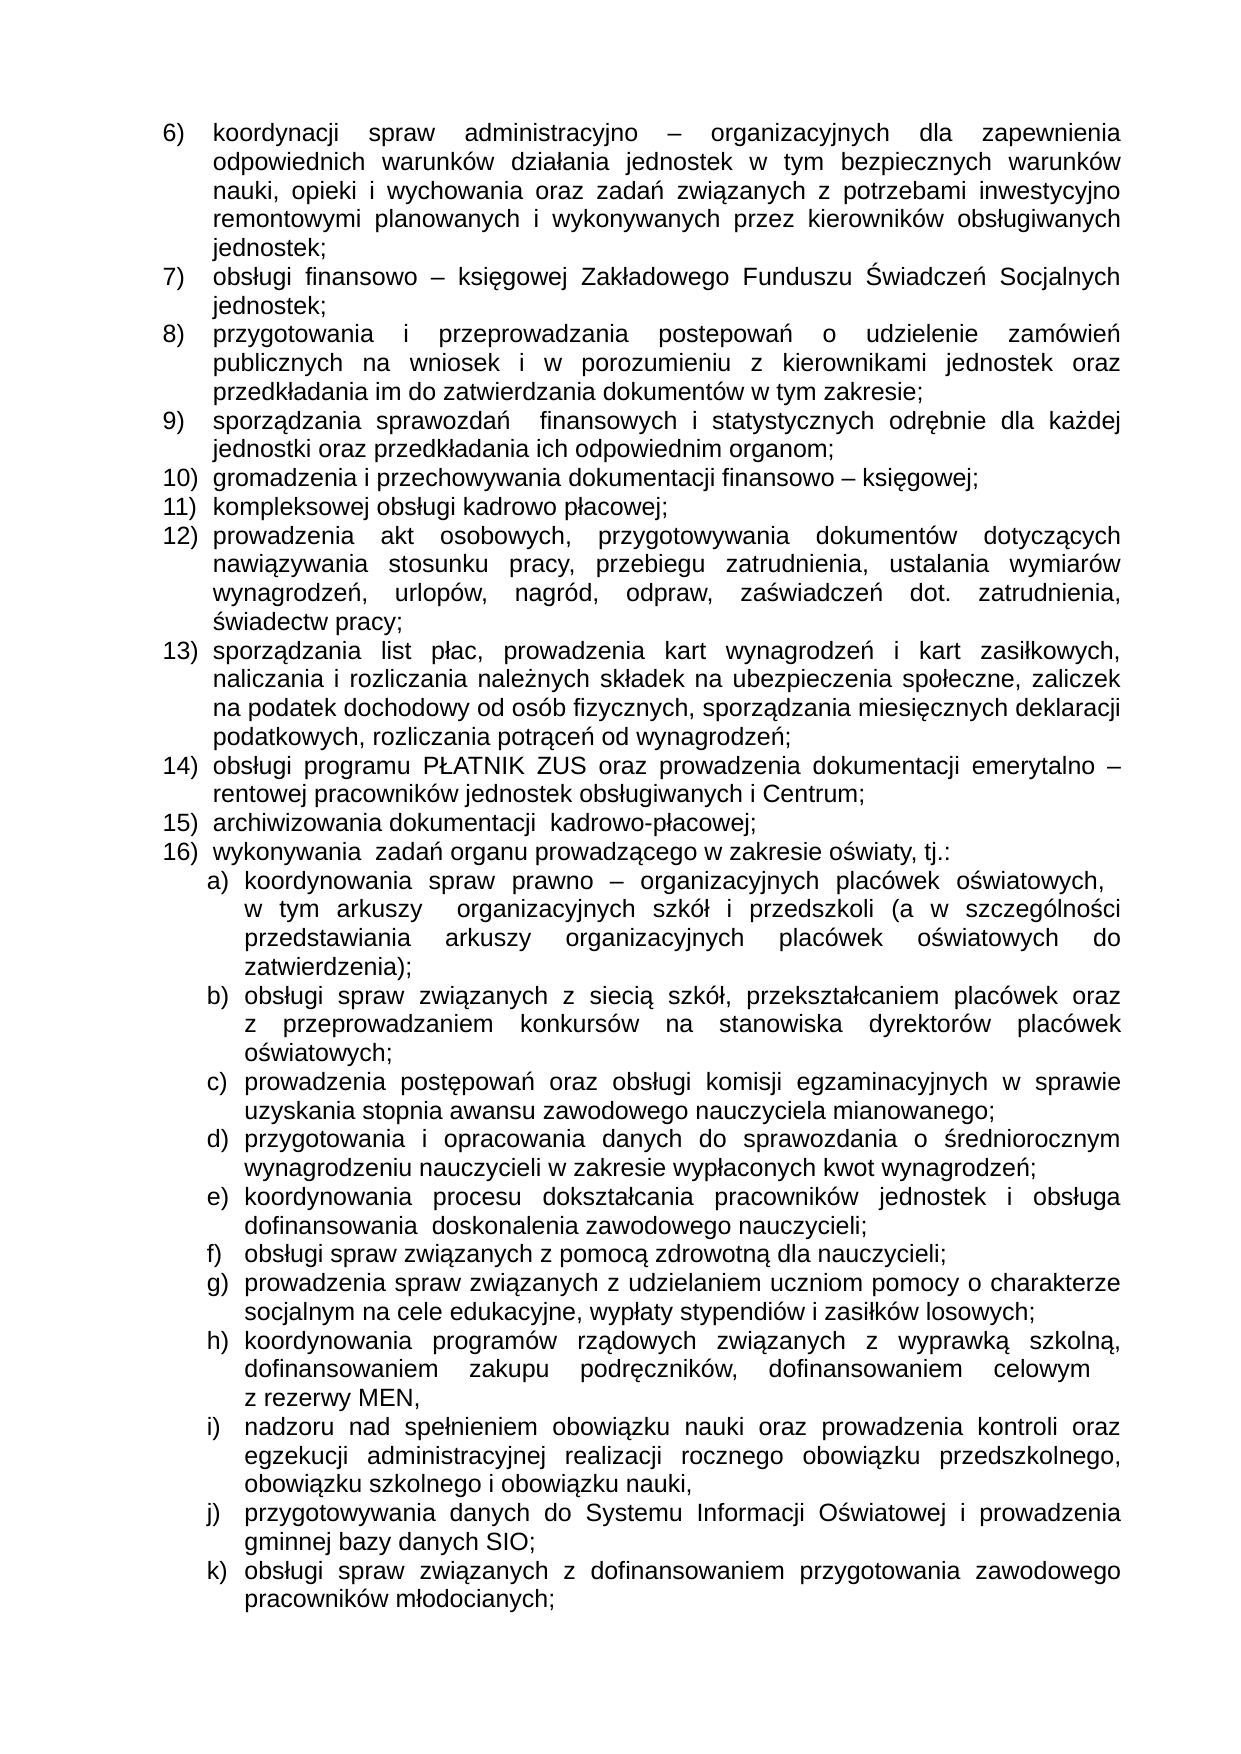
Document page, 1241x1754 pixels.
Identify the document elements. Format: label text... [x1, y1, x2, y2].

list sporządzania sprawozdań finansowych i statystycznych odrębnie dla każdej jednostki oraz przedkładania ich odpowiednim organom; [162, 406, 1122, 463]
list prowadzenia spraw związanych z udzielaniem uczniom pomocy o charakterze socjalnym na cele edukacyjne, wypłaty stypendiów i zasiłków losowych; [207, 1268, 1122, 1326]
list obsługi spraw związanych z dofinansowaniem przygotowania zawodowego pracowników młodocianych; [207, 1556, 1122, 1613]
list kompleksowej obsługi kadrowo płacowej; [162, 492, 1122, 521]
list obsługi spraw związanych z siecią szkół, przekształcaniem placówek oraz z przeprowadzaniem konkursów na stanowiska dyrektorów placówek oświatowych; [207, 981, 1122, 1067]
list gromadzenia i przechowywania dokumentacji finansowo – księgowej; [162, 463, 1122, 492]
list wykonywania zadań organu prowadzącego w zakresie oświaty, tj.: [162, 837, 1122, 866]
list obsługi finansowo – księgowej Zakładowego Funduszu Świadczeń Socjalnych jednostek; [162, 262, 1122, 319]
list przygotowywania danych do Systemu Informacji Oświatowej i prowadzenia gminnej bazy danych SIO; [207, 1498, 1122, 1556]
list obsługi spraw związanych z pomocą zdrowotną dla nauczycieli; [207, 1239, 1122, 1268]
list nadzoru nad spełnieniem obowiązku nauki oraz prowadzenia kontroli oraz egzekucji administracyjnej realizacji rocznego obowiązku przedszkolnego, obowiązku szkolnego i obowiązku nauki, [207, 1412, 1122, 1498]
list sporządzania list płac, prowadzenia kart wynagrodzeń i kart zasiłkowych, naliczania i rozliczania należnych składek na ubezpieczenia społeczne, zaliczek na podatek dochodowy od osób fizycznych, sporządzania miesięcznych deklaracji podatkowych, rozliczania potrąceń od wynagrodzeń; [162, 636, 1122, 751]
list koordynowania procesu dokształcania pracowników jednostek i obsługa dofinansowania doskonalenia zawodowego nauczycieli; [207, 1182, 1122, 1239]
list obsługi programu PŁATNIK ZUS oraz prowadzenia dokumentacji emerytalno – rentowej pracowników jednostek obsługiwanych i Centrum; [162, 751, 1122, 808]
list koordynacji spraw administracyjno – organizacyjnych dla zapewnienia odpowiednich warunków działania jednostek w tym bezpiecznych warunków nauki, opieki i wychowania oraz zadań związanych z potrzebami inwestycyjno remontowymi planowanych i wykonywanych przez kierowników obsługiwanych jednostek; [162, 118, 1122, 262]
list przygotowania i przeprowadzania postepowań o udzielenie zamówień publicznych na wniosek i w porozumieniu z kierownikami jednostek oraz przedkładania im do zatwierdzania dokumentów w tym zakresie; [162, 319, 1122, 406]
list przygotowania i opracowania danych do sprawozdania o średniorocznym wynagrodzeniu nauczycieli w zakresie wypłaconych kwot wynagrodzeń; [207, 1124, 1122, 1182]
list archiwizowania dokumentacji kadrowo-płacowej; [162, 808, 1122, 837]
list koordynowania spraw prawno – organizacyjnych placówek oświatowych, w tym arkuszy organizacyjnych szkół i przedszkoli (a w szczególności przedstawiania arkuszy organizacyjnych placówek oświatowych do zatwierdzenia); [207, 866, 1122, 981]
list prowadzenia postępowań oraz obsługi komisji egzaminacyjnych w sprawie uzyskania stopnia awansu zawodowego nauczyciela mianowanego; [207, 1067, 1122, 1124]
list prowadzenia akt osobowych, przygotowywania dokumentów dotyczących nawiązywania stosunku pracy, przebiegu zatrudnienia, ustalania wymiarów wynagrodzeń, urlopów, nagród, odpraw, zaświadczeń dot. zatrudnienia, świadectw pracy; [162, 521, 1122, 636]
list koordynowania programów rządowych związanych z wyprawką szkolną, dofinansowaniem zakupu podręczników, dofinansowaniem celowym z rezerwy MEN, [207, 1326, 1122, 1412]
